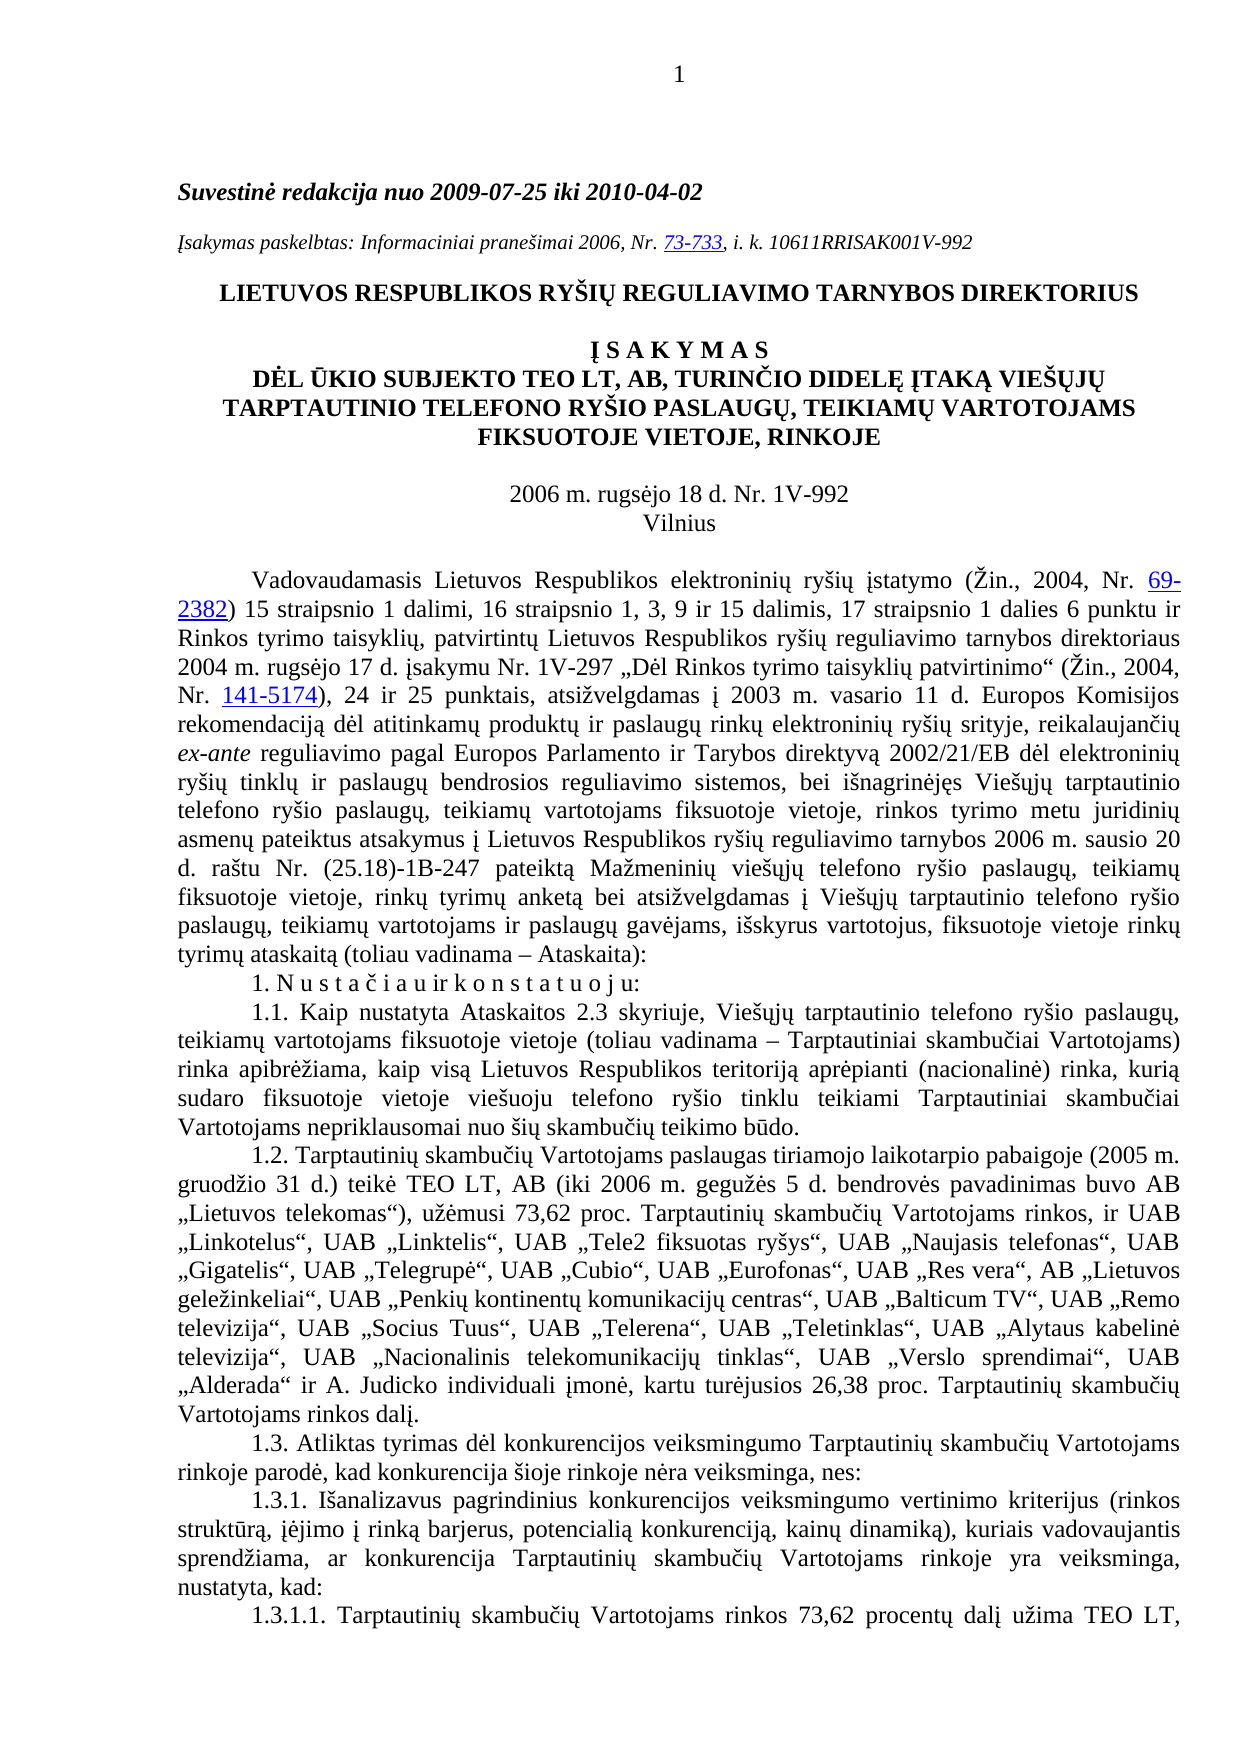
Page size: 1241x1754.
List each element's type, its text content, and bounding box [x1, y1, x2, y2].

text 1.1. Kaip nustatyta Ataskaitos 2.3 skyriuje, Viešųjų tarptautinio telefono ryšio paslaugų, teikiamų vartotojams fiksuotoje vietoje (toliau vadinama – Tarptautiniai skambučiai Vartotojams) rinka apibrėžiama, kaip visą Lietuvos Respublikos teritoriją aprėpianti (nacionalinė) rinka, kurią sudaro fiksuotoje vietoje viešuoju telefono ryšio tinklu teikiami Tarptautiniai skambučiai Vartotojams nepriklausomai nuo šių skambučių teikimo būdo. [177, 997, 1181, 1141]
text Įsakymas paskelbtas: Informaciniai pranešimai 2006, Nr. 73-733, i. k. 10611RRISAK001V-992 [177, 230, 1181, 254]
text Į S A K Y M A S [177, 336, 1181, 364]
text 1.3.1. Išanalizavus pagrindinius konkurencijos veiksmingumo vertinimo kriterijus (rinkos struktūrą, įėjimo į rinką barjerus, potencialią konkurenciją, kainų dinamiką), kuriais vadovaujantis sprendžiama, ar konkurencija Tarptautinių skambučių Vartotojams rinkoje yra veiksminga, nustatyta, kad: [177, 1486, 1181, 1601]
text LIETUVOS RESPUBLIKOS RYŠIŲ REGULIAVIMO TARNYBOS DIREKTORIUS [177, 278, 1181, 307]
text Vilnius [177, 508, 1181, 537]
text 1.3. Atliktas tyrimas dėl konkurencijos veiksmingumo Tarptautinių skambučių Vartotojams rinkoje parodė, kad konkurencija šioje rinkoje nėra veiksminga, nes: [177, 1428, 1181, 1486]
text 1.3.1.1. Tarptautinių skambučių Vartotojams rinkos 73,62 procentų dalį užima TEO LT, [177, 1601, 1181, 1629]
text 1. Nustačiau ir konstatuoju: [177, 968, 1181, 997]
text Suvestinė redakcija nuo 2009-07-25 iki 2010-04-02 [177, 177, 1181, 206]
text 2006 m. rugsėjo 18 d. Nr. 1V-992 [177, 479, 1181, 508]
text DĖL ŪKIO SUBJEKTO TEO LT, AB, TURINČIO DIDELĘ ĮTAKĄ VIEŠŲJŲ TARPTAUTINIO TELEFONO RYŠIO PASLAUGŲ, TEIKIAMŲ VARTOTOJAMS FIKSUOTOJE VIETOJE, RINKOJE [177, 364, 1181, 451]
text 1.2. Tarptautinių skambučių Vartotojams paslaugas tiriamojo laikotarpio pabaigoje (2005 m. gruodžio 31 d.) teikė TEO LT, AB (iki 2006 m. gegužės 5 d. bendrovės pavadinimas buvo AB „Lietuvos telekomas“), užėmusi 73,62 proc. Tarptautinių skambučių Vartotojams rinkos, ir UAB „Linkotelus“, UAB „Linktelis“, UAB „Tele2 fiksuotas ryšys“, UAB „Naujasis telefonas“, UAB „Gigatelis“, UAB „Telegrupė“, UAB „Cubio“, UAB „Eurofonas“, UAB „Res vera“, AB „Lietuvos geležinkeliai“, UAB „Penkių kontinentų komunikacijų centras“, UAB „Balticum TV“, UAB „Remo televizija“, UAB „Socius Tuus“, UAB „Telerena“, UAB „Teletinklas“, UAB „Alytaus kabelinė televizija“, UAB „Nacionalinis telekomunikacijų tinklas“, UAB „Verslo sprendimai“, UAB „Alderada“ ir A. Judicko individuali įmonė, kartu turėjusios 26,38 proc. Tarptautinių skambučių Vartotojams rinkos dalį. [177, 1141, 1181, 1428]
text Vadovaudamasis Lietuvos Respublikos elektroninių ryšių įstatymo (Žin., 2004, Nr. 69-2382) 15 straipsnio 1 dalimi, 16 straipsnio 1, 3, 9 ir 15 dalimis, 17 straipsnio 1 dalies 6 punktu ir Rinkos tyrimo taisyklių, patvirtintų Lietuvos Respublikos ryšių reguliavimo tarnybos direktoriaus 2004 m. rugsėjo 17 d. įsakymu Nr. 1V-297 „Dėl Rinkos tyrimo taisyklių patvirtinimo“ (Žin., 2004, Nr. 141-5174), 24 ir 25 punktais, atsižvelgdamas į 2003 m. vasario 11 d. Europos Komisijos rekomendaciją dėl atitinkamų produktų ir paslaugų rinkų elektroninių ryšių srityje, reikalaujančių ex-ante reguliavimo pagal Europos Parlamento ir Tarybos direktyvą 2002/21/EB dėl elektroninių ryšių tinklų ir paslaugų bendrosios reguliavimo sistemos, bei išnagrinėjęs Viešųjų tarptautinio telefono ryšio paslaugų, teikiamų vartotojams fiksuotoje vietoje, rinkos tyrimo metu juridinių asmenų pateiktus atsakymus į Lietuvos Respublikos ryšių reguliavimo tarnybos 2006 m. sausio 20 d. raštu Nr. (25.18)-1B-247 pateiktą Mažmeninių viešųjų telefono ryšio paslaugų, teikiamų fiksuotoje vietoje, rinkų tyrimų anketą bei atsižvelgdamas į Viešųjų tarptautinio telefono ryšio paslaugų, teikiamų vartotojams ir paslaugų gavėjams, išskyrus vartotojus, fiksuotoje vietoje rinkų tyrimų ataskaitą (toliau vadinama – Ataskaita): [177, 566, 1181, 968]
